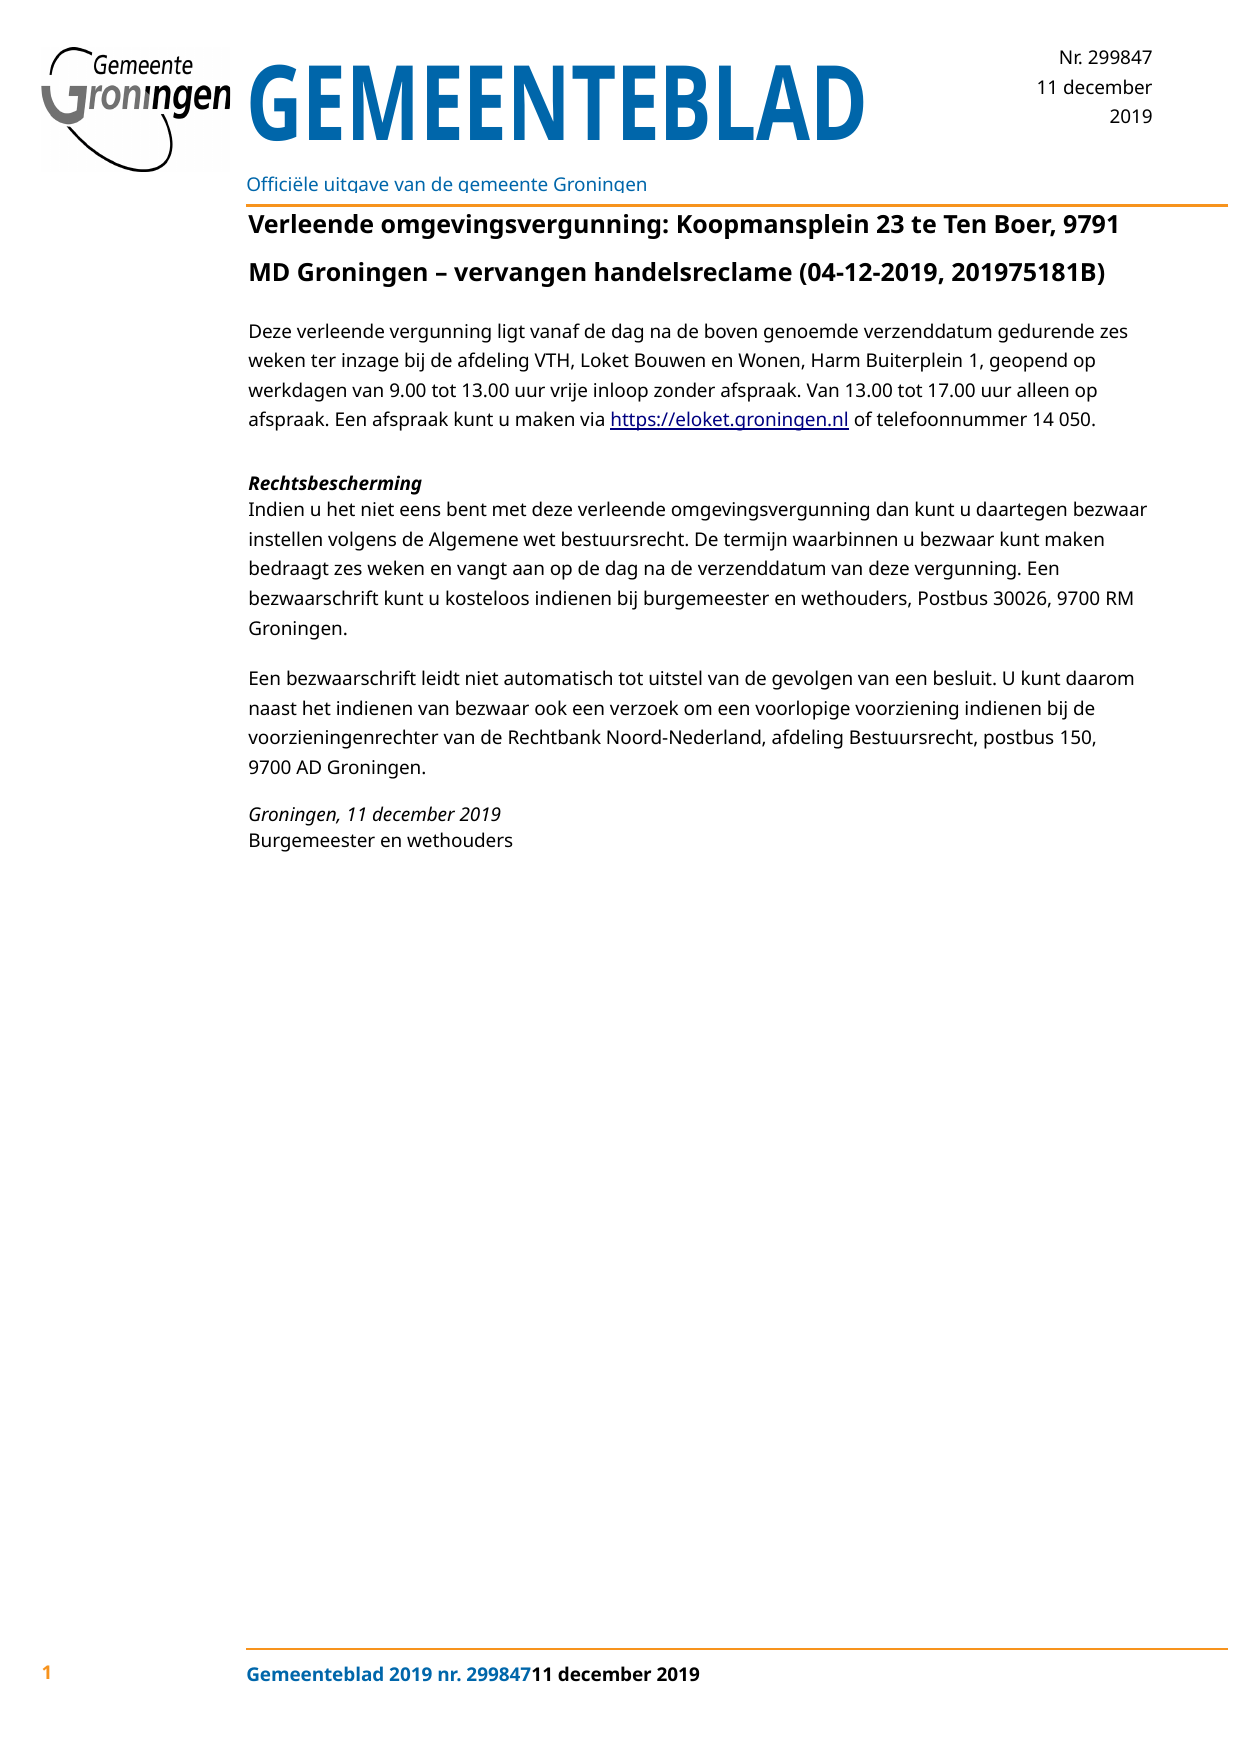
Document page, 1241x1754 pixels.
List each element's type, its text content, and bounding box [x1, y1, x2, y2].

text Een bezwaarschrift leidt niet automatisch tot uitstel van de gevolgen van een besluit. U kunt daarom naast het indienen van bezwaar ook een verzoek om een voorlopige voorziening indienen bij de voorzieningenrechter van de Rechtbank Noord-Nederland, afdeling Bestuursrecht, postbus 150, 9700 AD Groningen. [248, 665, 1152, 779]
text Verleende omgevingsvergunning: Koopmansplein 23 te Ten Boer, 9791 MD Groningen – vervangen handelsreclame (04-12-2019, 201975181B) [248, 207, 1152, 288]
text Groningen, 11 december 2019 [248, 802, 1152, 827]
text Indien u het niet eens bent met deze verleende omgevingsvergunning dan kunt u daartegen bezwaar instellen volgens de Algemene wet bestuursrecht. De termijn waarbinnen u bezwaar kunt maken bedraagt zes weken en vangt aan op de dag na de verzenddatum van deze vergunning. Een bezwaarschrift kunt u kosteloos indienen bij burgemeester en wethouders, Postbus 30026, 9700 RM Groningen. [248, 496, 1152, 640]
text Rechtsbescherming [248, 471, 1152, 496]
text Burgemeester en wethouders [248, 827, 1152, 853]
text Deze verleende vergunning ligt vanaf de dag na de boven genoemde verzenddatum gedurende zes weken ter inzage bij de afdeling VTH, Loket Bouwen en Wonen, Harm Buiterplein 1, geopend op werkdagen van 9.00 tot 13.00 uur vrije inloop zonder afspraak. Van 13.00 tot 17.00 uur alleen op afspraak. Een afspraak kunt u maken via https://eloket.groningen.nl of telefoonnummer 14 050. [248, 318, 1152, 432]
picture [41, 47, 231, 172]
